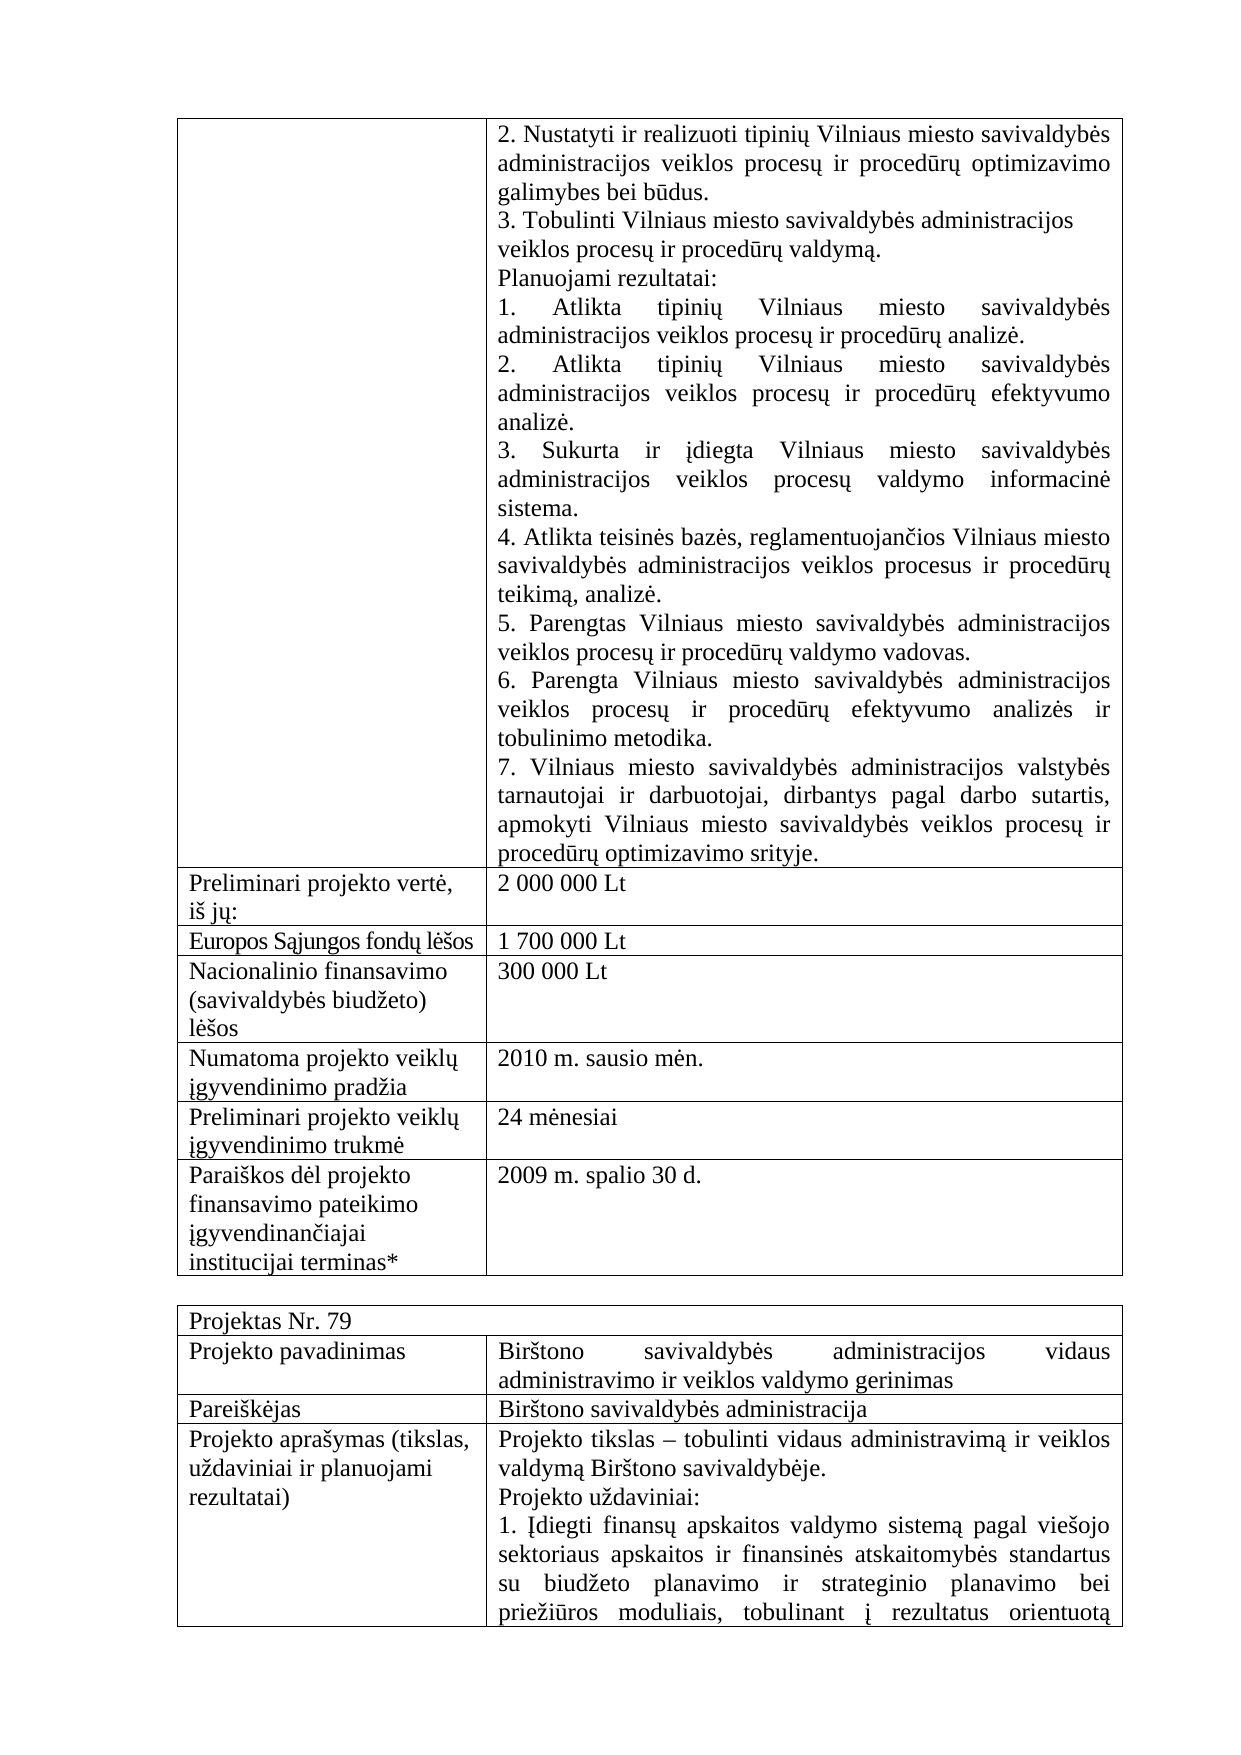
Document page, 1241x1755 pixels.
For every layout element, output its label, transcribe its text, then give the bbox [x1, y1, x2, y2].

table_header Projektas Nr. 79 [178, 1306, 1122, 1335]
table_cell Pareiškėjas [178, 1395, 486, 1423]
table_cell 2. Nustatyti ir realizuoti tipinių Vilniaus miesto savivaldybės administracijos veiklos procesų ir procedūrų optimizavimo galimybes bei būdus. 3. Tobulinti Vilniaus miesto savivaldybės administracijos veiklos procesų ir procedūrų valdymą. Planuojami rezultatai: 1. Atlikta tipinių Vilniaus miesto savivaldybės administracijos veiklos procesų ir procedūrų analizė. 2. Atlikta tipinių Vilniaus miesto savivaldybės administracijos veiklos procesų ir procedūrų efektyvumo analizė. 3. Sukurta ir įdiegta Vilniaus miesto savivaldybės administracijos veiklos procesų valdymo informacinė sistema. 4. Atlikta teisinės bazės, reglamentuojančios Vilniaus miesto savivaldybės administracijos veiklos procesus ir procedūrų teikimą, analizė. 5. Parengtas Vilniaus miesto savivaldybės administracijos veiklos procesų ir procedūrų valdymo vadovas. 6. Parengta Vilniaus miesto savivaldybės administracijos veiklos procesų ir procedūrų efektyvumo analizės ir tobulinimo metodika. 7. Vilniaus miesto savivaldybės administracijos valstybės tarnautojai ir darbuotojai, dirbantys pagal darbo sutartis, apmokyti Vilniaus miesto savivaldybės veiklos procesų ir procedūrų optimizavimo srityje. [487, 119, 1122, 867]
table_cell Birštono savivaldybės administracijos vidaus administravimo ir veiklos valdymo gerinimas [487, 1336, 1122, 1393]
table_cell 2 000 000 Lt [487, 868, 1122, 925]
table_cell Numatoma projekto veiklų įgyvendinimo pradžia [178, 1043, 486, 1101]
table_cell Birštono savivaldybės administracija [487, 1395, 1122, 1423]
table_cell 300 000 Lt [487, 956, 1122, 1042]
table_cell Europos Sąjungos fondų lėšos [178, 926, 486, 955]
table_cell 2009 m. spalio 30 d. [487, 1160, 1122, 1275]
table_cell 24 mėnesiai [487, 1102, 1122, 1159]
table_cell Projekto pavadinimas [178, 1336, 486, 1393]
table_cell Preliminari projekto veiklų įgyvendinimo trukmė [178, 1102, 486, 1159]
table_cell Nacionalinio finansavimo (savivaldybės biudžeto) lėšos [178, 956, 486, 1042]
table_cell 1 700 000 Lt [487, 926, 1122, 955]
table_cell Projekto tikslas – tobulinti vidaus administravimą ir veiklos valdymą Birštono savivaldybėje. Projekto uždaviniai: 1. Įdiegti finansų apskaitos valdymo sistemą pagal viešojo sektoriaus apskaitos ir finansinės atskaitomybės standartus su biudžeto planavimo ir strateginio planavimo bei priežiūros moduliais, tobulinant į rezultatus orientuotą [487, 1424, 1122, 1626]
table_cell [178, 119, 486, 867]
table_cell 2010 m. sausio mėn. [487, 1043, 1122, 1101]
table_cell Preliminari projekto vertė, iš jų: [178, 868, 486, 925]
table_cell Projekto aprašymas (tikslas, uždaviniai ir planuojami rezultatai) [178, 1424, 486, 1626]
table_cell Paraiškos dėl projekto finansavimo pateikimo įgyvendinančiajai institucijai terminas* [178, 1160, 486, 1275]
